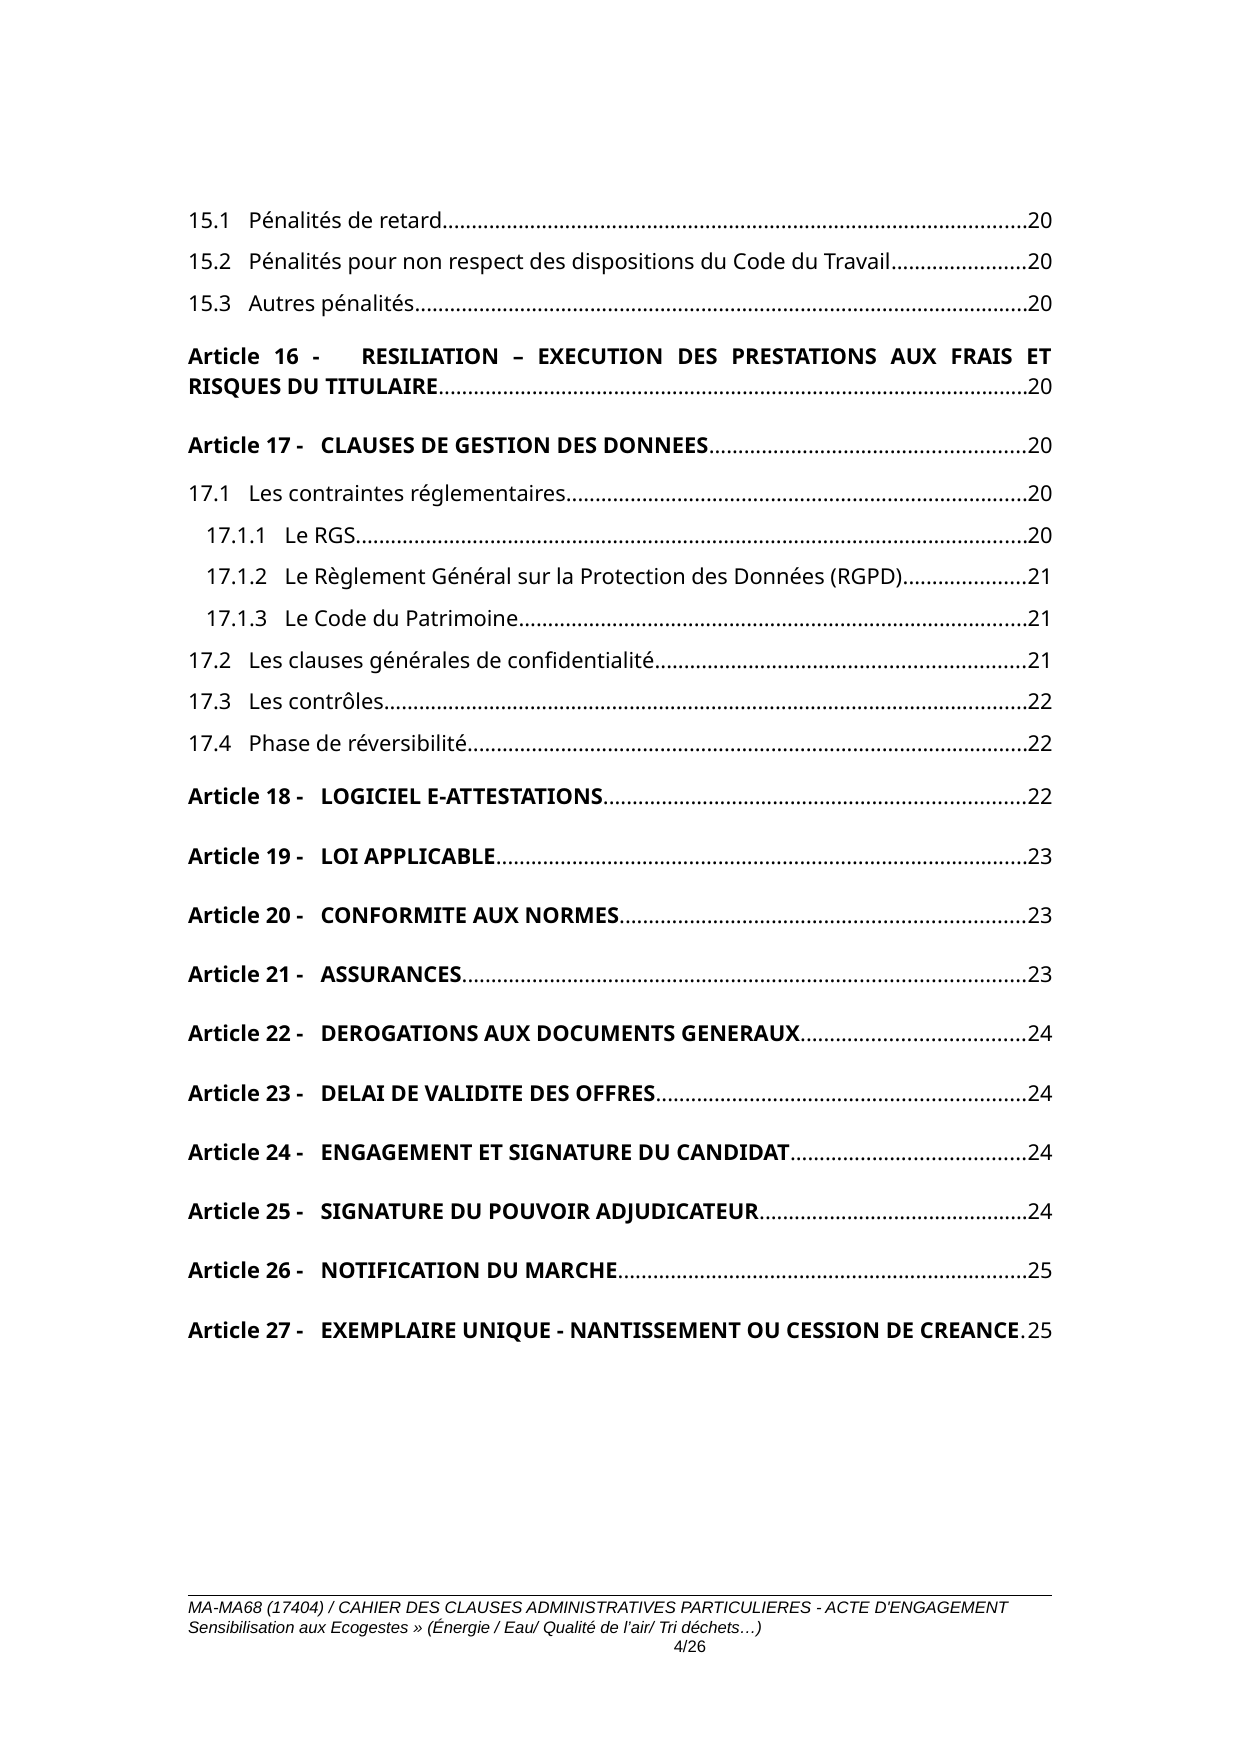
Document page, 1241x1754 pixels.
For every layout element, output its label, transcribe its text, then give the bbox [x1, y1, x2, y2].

text Article 16 - RESILIATION – EXECUTION DES PRESTATIONS AUX FRAIS ET RISQUES DU TITULAIRE 20 [188, 341, 1052, 401]
text 17.1.1 Le RGS 20 [206, 519, 1052, 549]
text Article 22 - DEROGATIONS AUX DOCUMENTS GENERAUX 24 [188, 1018, 1052, 1048]
text Article 20 - CONFORMITE AUX NORMES 23 [188, 900, 1052, 930]
text 17.1 Les contraintes réglementaires 20 [188, 478, 1052, 508]
text 15.2 Pénalités pour non respect des dispositions du Code du Travail 20 [188, 246, 1052, 276]
text Article 23 - DELAI DE VALIDITE DES OFFRES 24 [188, 1078, 1052, 1107]
text 17.3 Les contrôles 22 [188, 686, 1052, 716]
text Article 27 - EXEMPLAIRE UNIQUE - NANTISSEMENT OU CESSION DE CREANCE 25 [188, 1315, 1052, 1344]
text 17.1.3 Le Code du Patrimoine 21 [206, 603, 1052, 633]
text Article 24 - ENGAGEMENT ET SIGNATURE DU CANDIDAT 24 [188, 1137, 1052, 1167]
text Article 17 - CLAUSES DE GESTION DES DONNEES 20 [188, 430, 1052, 460]
text Article 26 - NOTIFICATION DU MARCHE 25 [188, 1256, 1052, 1285]
text 17.4 Phase de réversibilité 22 [188, 728, 1052, 758]
text 15.1 Pénalités de retard 20 [188, 204, 1052, 234]
text 17.2 Les clauses générales de confidentialité 21 [188, 644, 1052, 674]
text Article 25 - SIGNATURE DU POUVOIR ADJUDICATEUR 24 [188, 1196, 1052, 1226]
text Article 18 - LOGICIEL E-ATTESTATIONS 22 [188, 781, 1052, 811]
text Article 21 - ASSURANCES 23 [188, 959, 1052, 989]
text Article 19 - LOI APPLICABLE 23 [188, 841, 1052, 870]
text 17.1.2 Le Règlement Général sur la Protection des Données (RGPD) 21 [206, 561, 1052, 591]
text 15.3 Autres pénalités 20 [188, 288, 1052, 318]
